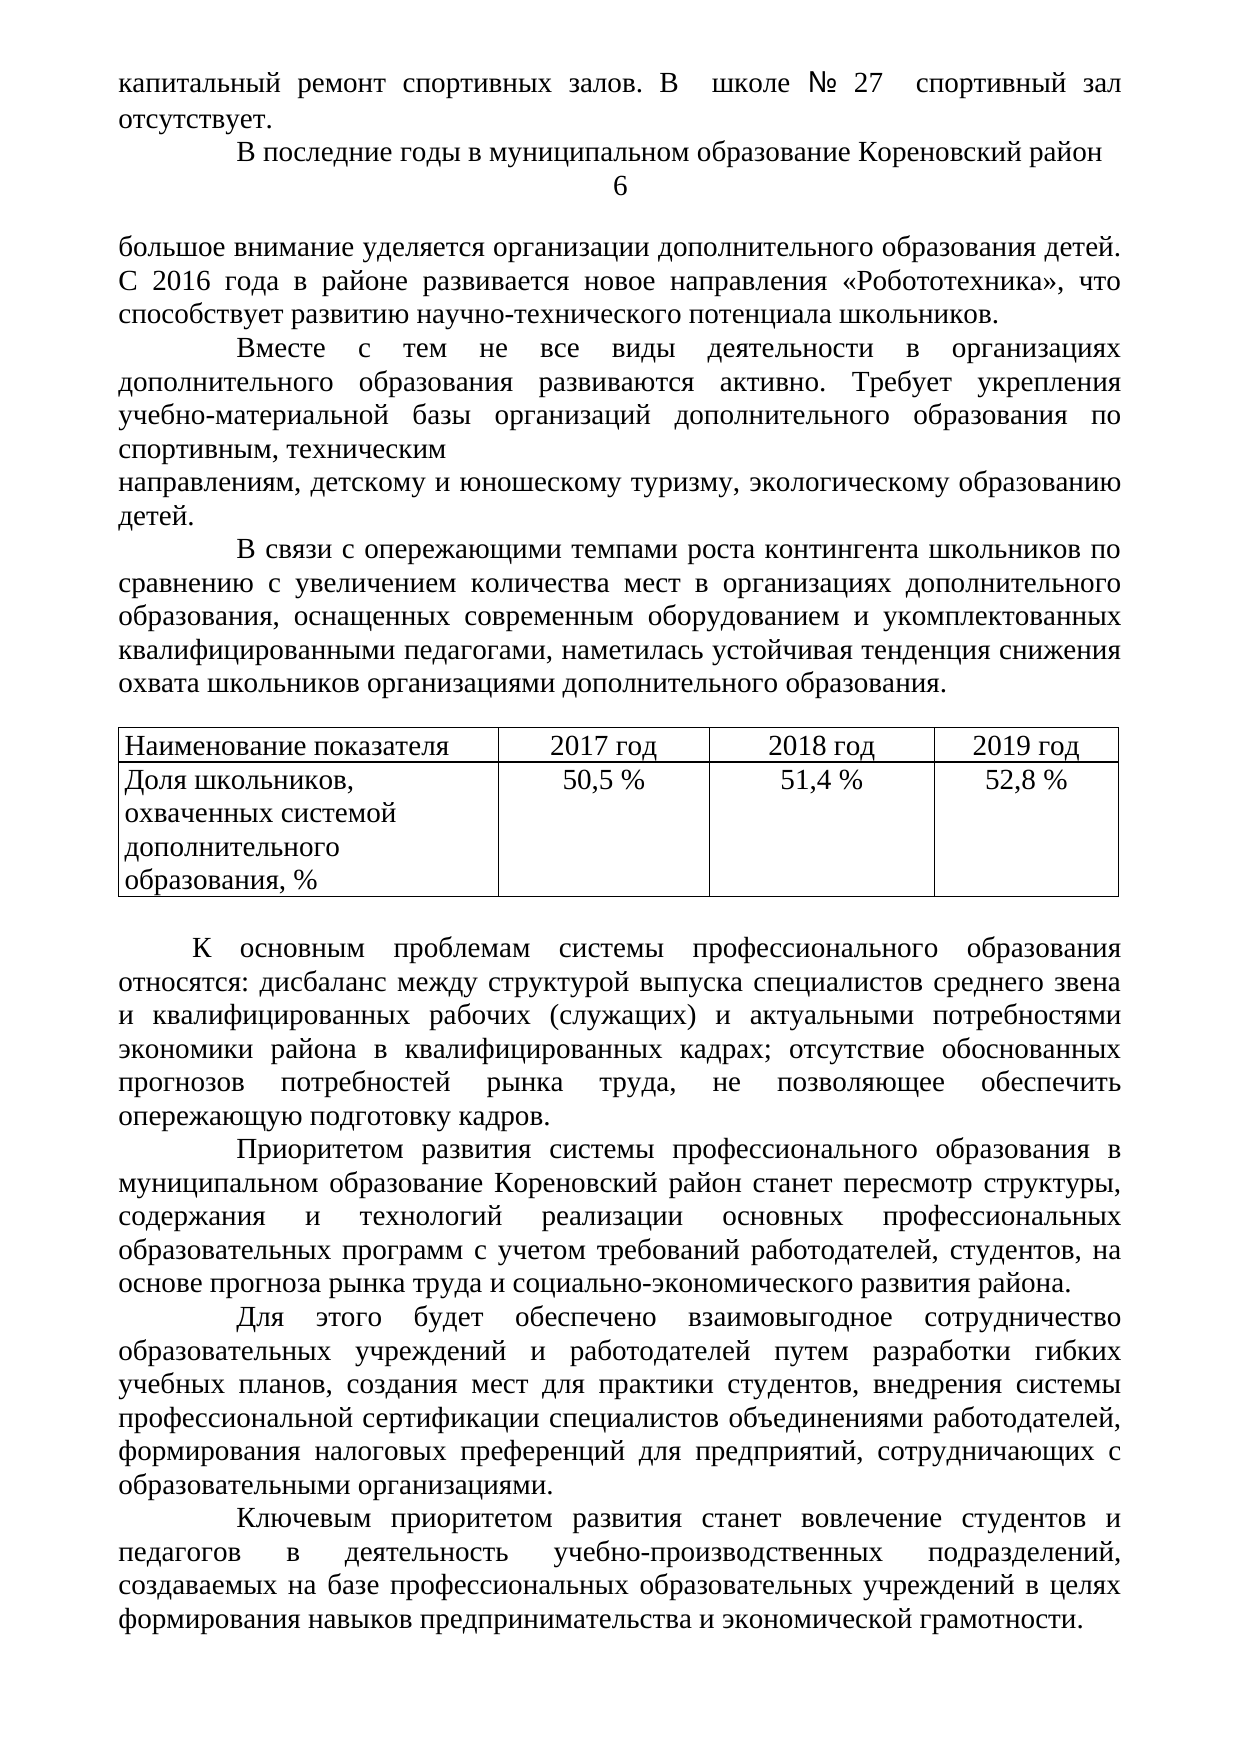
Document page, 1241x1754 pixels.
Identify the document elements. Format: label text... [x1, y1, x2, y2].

text Вместе с тем не все виды деятельности в организациях дополнительного образования развиваются активно. Требует укрепления учебно-материальной базы организаций дополнительного образования по спортивным, техническим [118, 330, 1122, 464]
text Ключевым приоритетом развития станет вовлечение студентов и педагогов в деятельность учебно-производственных подразделений, создаваемых на базе профессиональных образовательных учреждений в целях формирования навыков предпринимательства и экономической грамотности. [118, 1500, 1122, 1634]
text капитальный ремонт спортивных залов. В школе № 27 спортивный зал отсутствует. [118, 61, 1122, 134]
text 6 [118, 168, 1122, 202]
table_header Наименование показателя [119, 728, 498, 761]
text направлениям, детскому и юношескому туризму, экологическому образованию детей. [118, 464, 1122, 531]
table_header 2017 год [499, 728, 709, 761]
text Для этого будет обеспечено взаимовыгодное сотрудничество образовательных учреждений и работодателей путем разработки гибких учебных планов, создания мест для практики студентов, внедрения системы профессиональной сертификации специалистов объединениями работодателей, формирования налоговых преференций для предприятий, сотрудничающих с образовательными организациями. [118, 1299, 1122, 1500]
table_cell 50,5 % [499, 763, 709, 896]
text В последние годы в муниципальном образование Кореновский район [118, 134, 1122, 168]
text В связи с опережающими темпами роста контингента школьников по сравнению с увеличением количества мест в организациях дополнительного образования, оснащенных современным оборудованием и укомплектованных квалифицированными педагогами, наметилась устойчивая тенденция снижения охвата школьников организациями дополнительного образования. [118, 531, 1122, 699]
text Приоритетом развития системы профессионального образования в муниципальном образование Кореновский район станет пересмотр структуры, содержания и технологий реализации основных профессиональных образовательных программ с учетом требований работодателей, студентов, на основе прогноза рынка труда и социально-экономического развития района. [118, 1131, 1122, 1299]
table_header 2019 год [935, 728, 1118, 761]
table_cell Доля школьников, охваченных системой дополнительного образования, % [119, 763, 498, 896]
text большое внимание уделяется организации дополнительного образования детей. С 2016 года в районе развивается новое направления «Робототехника», что способствует развитию научно-технического потенциала школьников. [118, 229, 1122, 330]
table_cell 51,4 % [710, 763, 934, 896]
table_header 2018 год [710, 728, 934, 761]
text К основным проблемам системы профессионального образования относятся: дисбаланс между структурой выпуска специалистов среднего звена и квалифицированных рабочих (служащих) и актуальными потребностями экономики района в квалифицированных кадрах; отсутствие обоснованных прогнозов потребностей рынка труда, не позволяющее обеспечить опережающую подготовку кадров. [118, 930, 1122, 1131]
table_cell 52,8 % [935, 763, 1118, 896]
